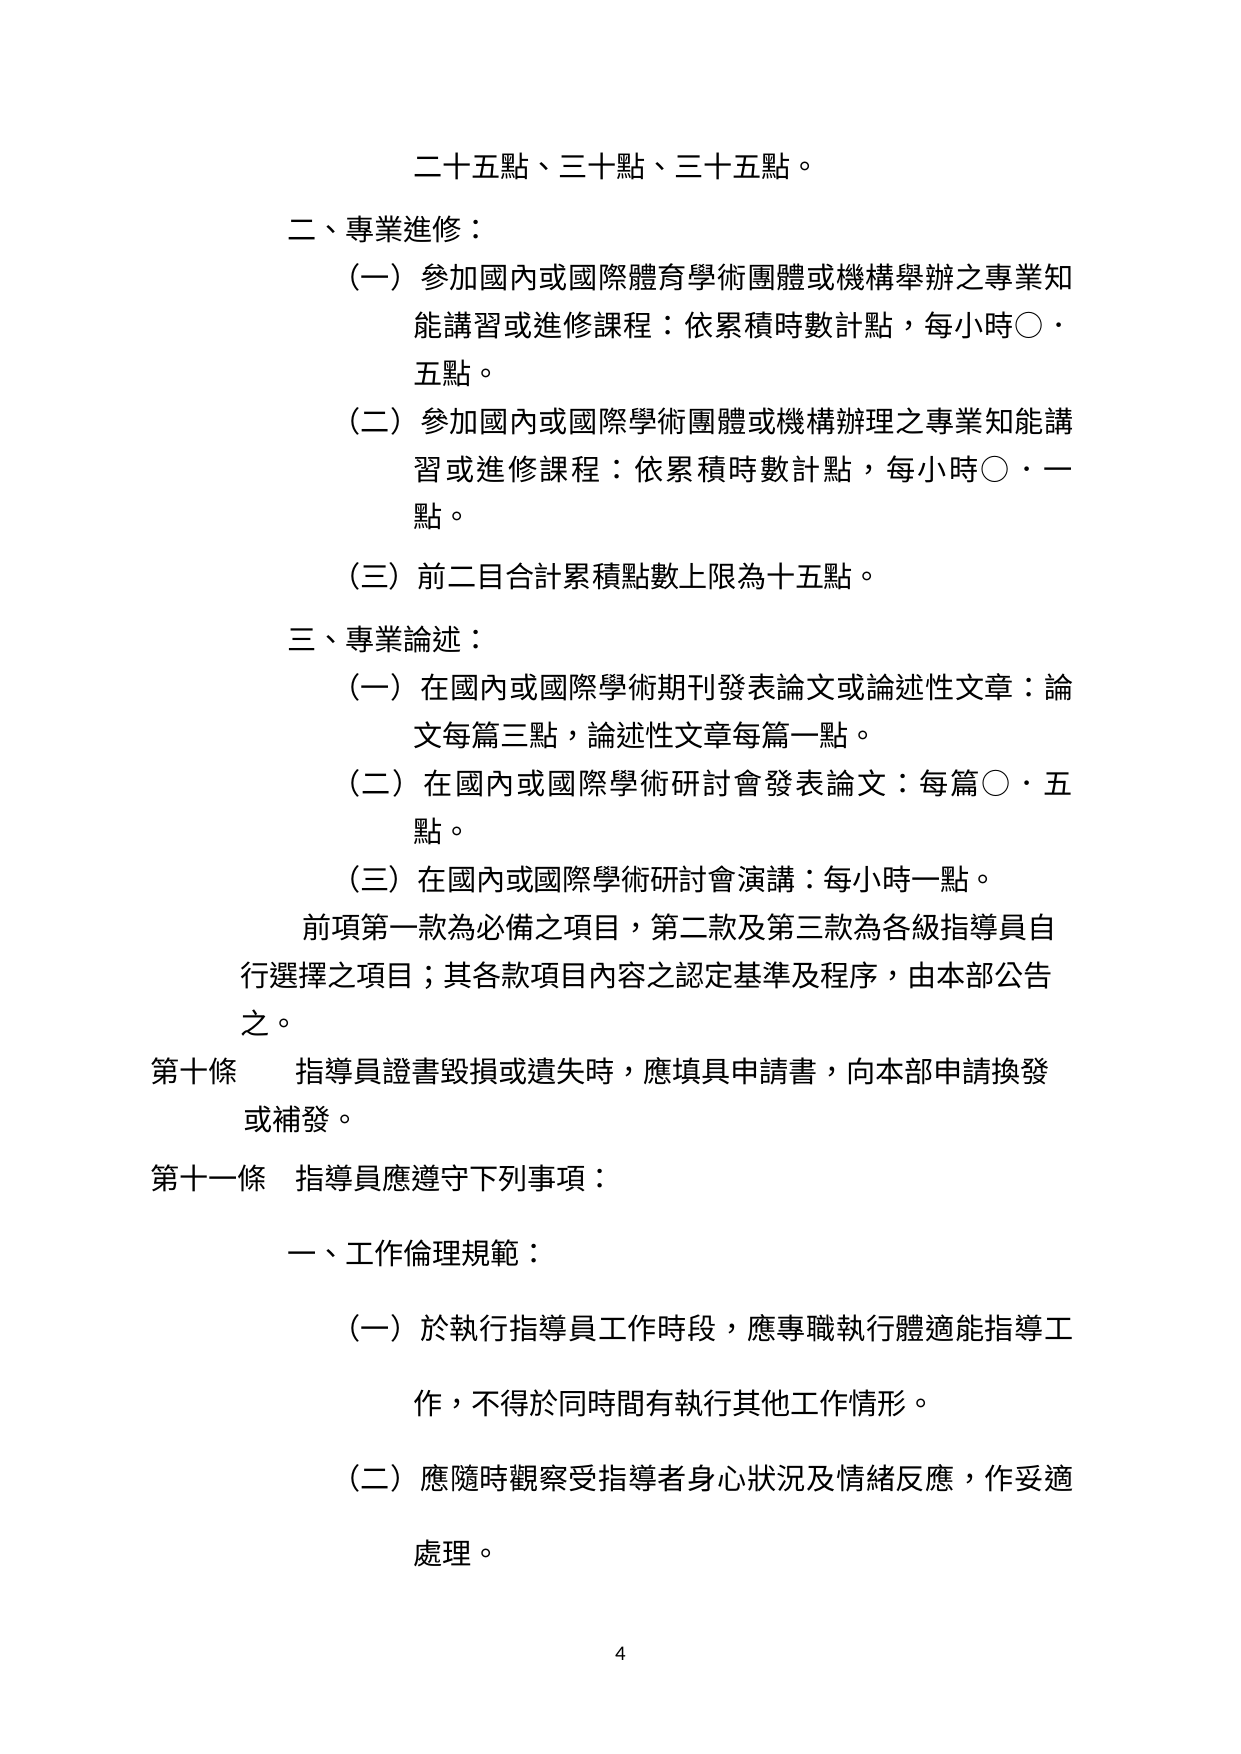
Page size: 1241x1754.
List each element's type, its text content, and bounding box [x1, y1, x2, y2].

table_cell 二十五點、三十點、三十五點。 二、專業進修： （一）參加國內或國際體育學術團體或機構舉辦之專業知能講習或進修課程：依累積時數計點，每小時○．五點。 （二）參加國內或國際學術團體或機構辦理之專業知能講習或進修課程：依累積時數計點，每小時○．一點。 （三）前二目合計累積點數上限為十五點。 三、專業論述： （一）在國內或國際學術期刊發表論文或論述性文章：論文每篇三點，論述性文章每篇一點。 （二）在國內或國際學術研討會發表論文：每篇○．五點。 （三）在國內或國際學術研討會演講：每小時一點。 前項第一款為必備之項目，第二款及第三款為各級指導員自行選擇之項目；其各款項目內容之認定基準及程序，由本部公告之。 第十條 指導員證書毀損或遺失時，應填具申請書，向本部申請換發或補發。 第十一條 指導員應遵守下列事項： 一、工作倫理規範： （一）於執行指導員工作時段，應專職執行體適能指導工作，不得於同時間有執行其他工作情形。 （二）應隨時觀察受指導者身心狀況及情緒反應，作妥適處理。 [148, 127, 1077, 1589]
